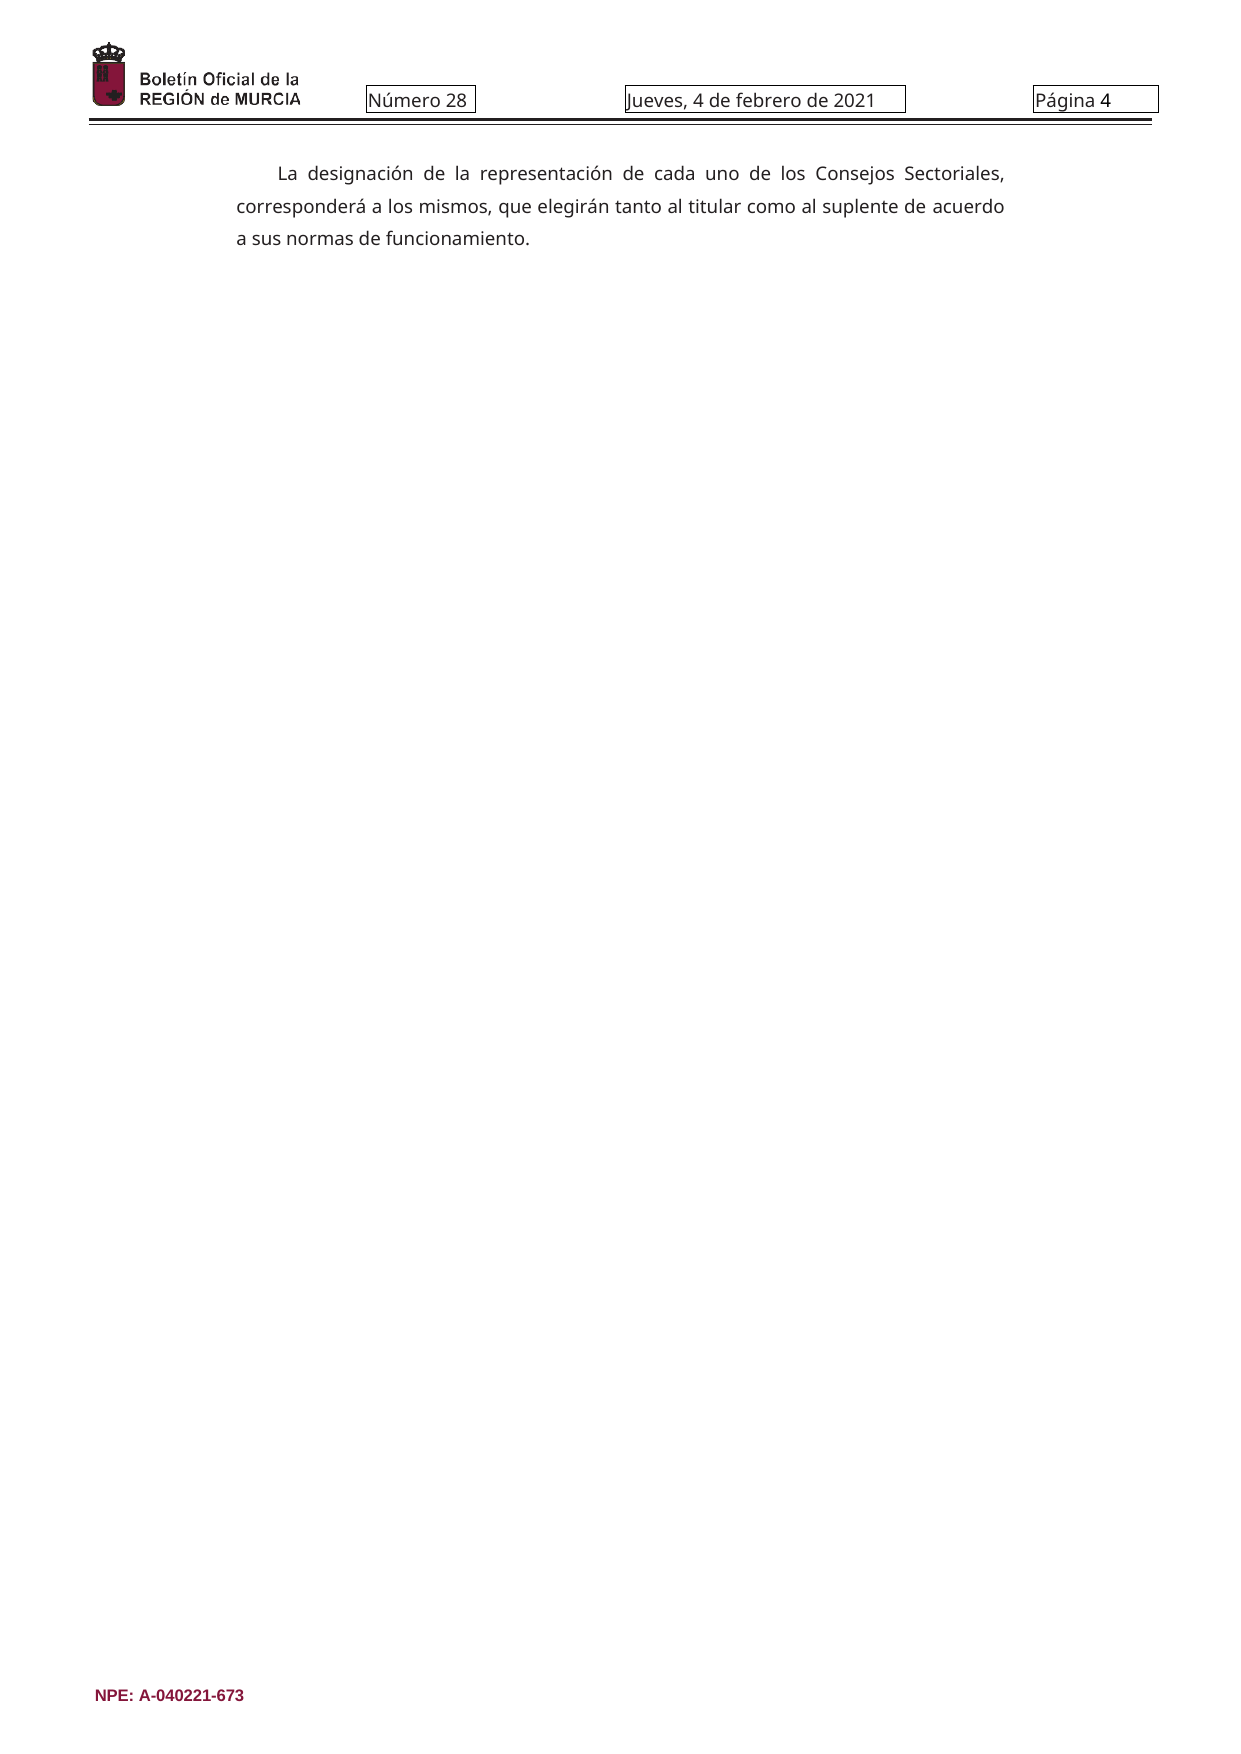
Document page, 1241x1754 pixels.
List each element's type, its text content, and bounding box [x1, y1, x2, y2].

picture [140, 72, 301, 105]
picture [92, 42, 125, 106]
text La designación de la representación de cada uno de los Consejos Sectoriales, corresponderá a los mismos, que elegirán tanto al titular como al suplente de acuerdo a sus normas de funcionamiento. [236, 160, 1004, 251]
